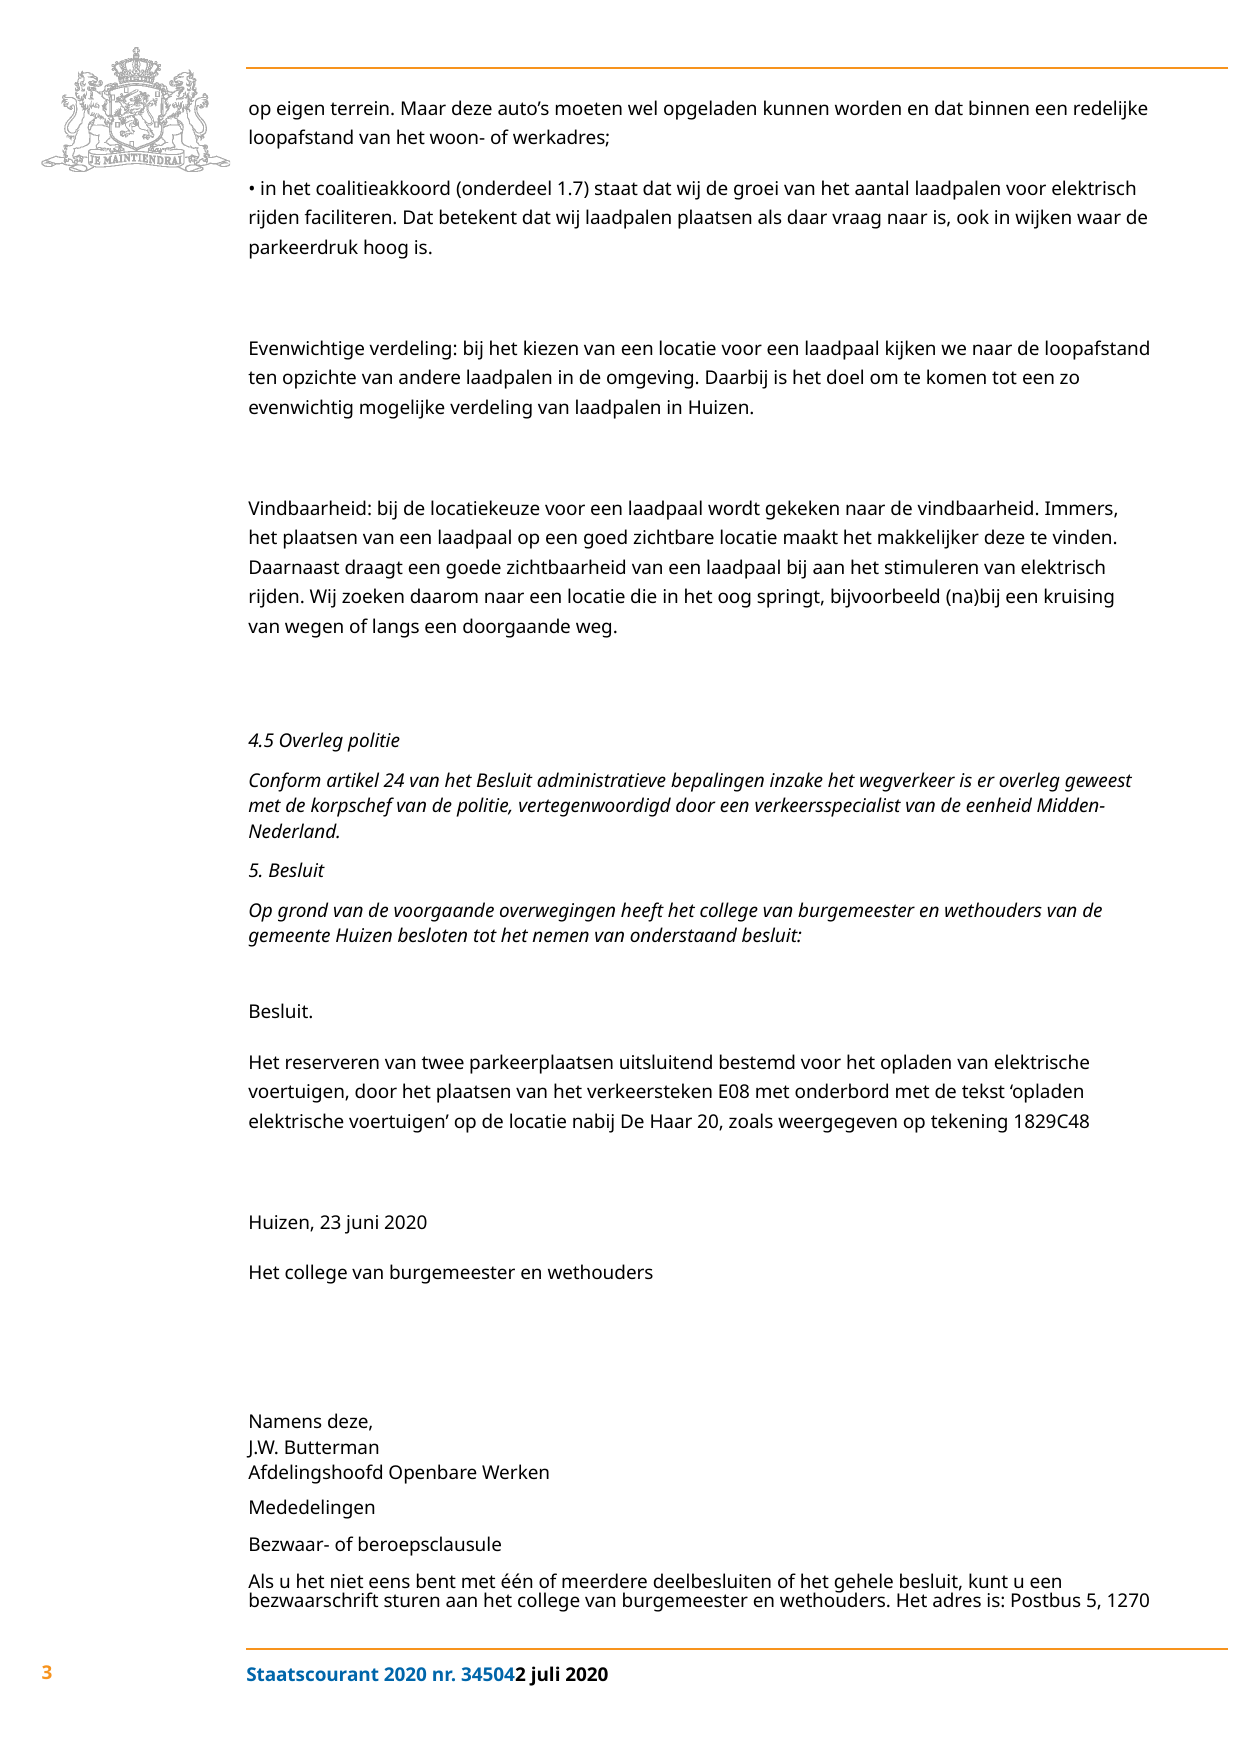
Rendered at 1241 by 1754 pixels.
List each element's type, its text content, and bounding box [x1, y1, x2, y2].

text 4.5 Overleg politie [248, 727, 1152, 753]
text • in het coalitieakkoord (onderdeel 1.7) staat dat wij de groei van het aantal laadpalen voor elektrisch rijden faciliteren. Dat betekent dat wij laadpalen plaatsen als daar vraag naar is, ook in wijken waar de parkeerdruk hoog is. [248, 175, 1152, 260]
text Het college van burgemeester en wethouders [248, 1259, 1152, 1285]
text Huizen, 23 juni 2020 [248, 1209, 1152, 1235]
text Conform artikel 24 van het Besluit administratieve bepalingen inzake het wegverkeer is er overleg geweest met de korpschef van de politie, vertegenwoordigd door een verkeersspecialist van de eenheid Midden-Nederland. [248, 767, 1152, 844]
text 5. Besluit [248, 857, 1152, 883]
text Vindbaarheid: bij de locatiekeuze voor een laadpaal wordt gekeken naar de vindbaarheid. Immers, het plaatsen van een laadpaal op een goed zichtbare locatie maakt het makkelijker deze te vinden. Daarnaast draagt een goede zichtbaarheid van een laadpaal bij aan het stimuleren van elektrisch rijden. Wij zoeken daarom naar een locatie die in het oog springt, bijvoorbeeld (na)bij een kruising van wegen of langs een doorgaande weg. [248, 495, 1152, 639]
picture [41, 47, 231, 172]
text Evenwichtige verdeling: bij het kiezen van een locatie voor een laadpaal kijken we naar de loopafstand ten opzichte van andere laadpalen in de omgeving. Daarbij is het doel om te komen tot een zo evenwichtig mogelijke verdeling van laadpalen in Huizen. [248, 335, 1152, 420]
text J.W. Butterman [248, 1434, 1152, 1459]
text op eigen terrein. Maar deze auto’s moeten wel opgeladen kunnen worden en dat binnen een redelijke loopafstand van het woon- of werkadres; [248, 95, 1152, 150]
text Bezwaar- of beroepsclausule [248, 1536, 1152, 1555]
text Op grond van de voorgaande overwegingen heeft het college van burgemeester en wethouders van de gemeente Huizen besloten tot het nemen van onderstaand besluit: [248, 897, 1152, 948]
text Afdelingshoofd Openbare Werken [248, 1459, 1152, 1485]
text Mededelingen [248, 1499, 1152, 1518]
text Namens deze, [248, 1408, 1152, 1434]
text Besluit. [248, 999, 1152, 1024]
text Het reserveren van twee parkeerplaatsen uitsluitend bestemd voor het opladen van elektrische voertuigen, door het plaatsen van het verkeersteken E08 met onderbord met de tekst ‘opladen elektrische voertuigen’ op de locatie nabij De Haar 20, zoals weergegeven op tekening 1829C48 [248, 1049, 1152, 1134]
text Als u het niet eens bent met één of meerdere deelbesluiten of het gehele besluit, kunt u een bezwaarschrift sturen aan het college van burgemeester en wethouders. Het adres is: Postbus 5, 1270 [248, 1573, 1152, 1611]
